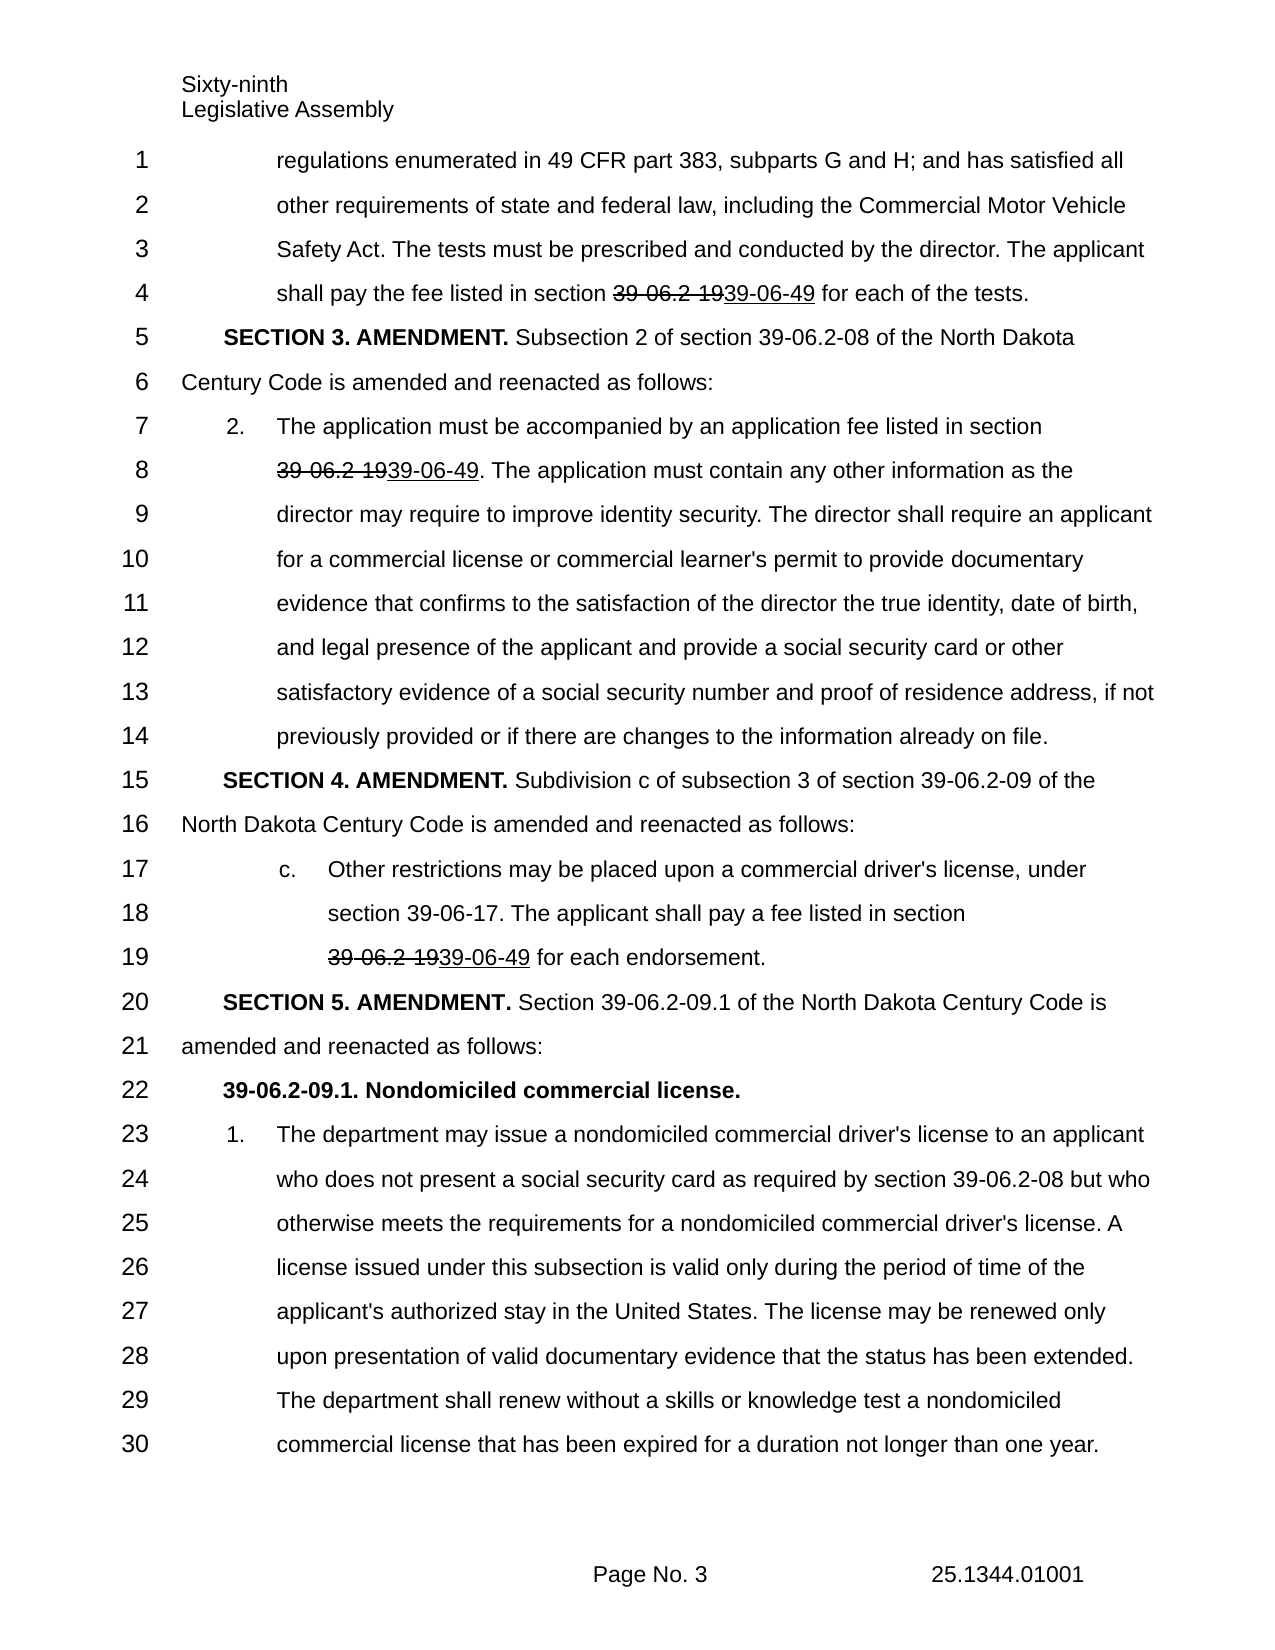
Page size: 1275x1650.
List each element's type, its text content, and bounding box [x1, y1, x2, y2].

text c. Other restrictions may be placed upon a commercial driver's license, under section 39‑06‑17. The applicant shall pay a fee listed in section 39‑06.2‑1939‑06‑49 for each endorsement. [181, 842, 1154, 974]
text SECTION 5. AMENDMENT. Section 39‑06.2‑09.1 of the North Dakota Century Code is amended and reenacted as follows: [181, 974, 1154, 1063]
text 1. The department may issue a nondomiciled commercial driver's license to an applicant who does not present a social security card as required by section 39‑06.2‑08 but who otherwise meets the requirements for a nondomiciled commercial driver's license. A license issued under this subsection is valid only during the period of time of the applicant's authorized stay in the United States. The license may be renewed only upon presentation of valid documentary evidence that the status has been extended. The department shall renew without a skills or knowledge test a nondomiciled commercial license that has been expired for a duration not longer than one year. [181, 1107, 1154, 1461]
text regulations enumerated in 49 CFR part 383, subparts G and H; and has satisfied all other requirements of state and federal law, including the Commercial Motor Vehicle Safety Act. The tests must be prescribed and conducted by the director. The applicant shall pay the fee listed in section 39‑06.2‑1939‑06‑49 for each of the tests. [181, 133, 1154, 310]
text 2. The application must be accompanied by an application fee listed in section 39‑06.2‑1939‑06‑49. The application must contain any other information as the director may require to improve identity security. The director shall require an applicant for a commercial license or commercial learner's permit to provide documentary evidence that confirms to the satisfaction of the director the true identity, date of birth, and legal presence of the applicant and provide a social security card or other satisfactory evidence of a social security number and proof of residence address, if not previously provided or if there are changes to the information already on file. [181, 399, 1154, 753]
text SECTION 3. AMENDMENT. Subsection 2 of section 39‑06.2‑08 of the North Dakota Century Code is amended and reenacted as follows: [181, 310, 1154, 399]
text SECTION 4. AMENDMENT. Subdivision c of subsection 3 of section 39‑06.2‑09 of the North Dakota Century Code is amended and reenacted as follows: [181, 753, 1154, 842]
subtitle 39‑06.2‑09.1. Nondomiciled commercial license. [181, 1063, 1154, 1107]
